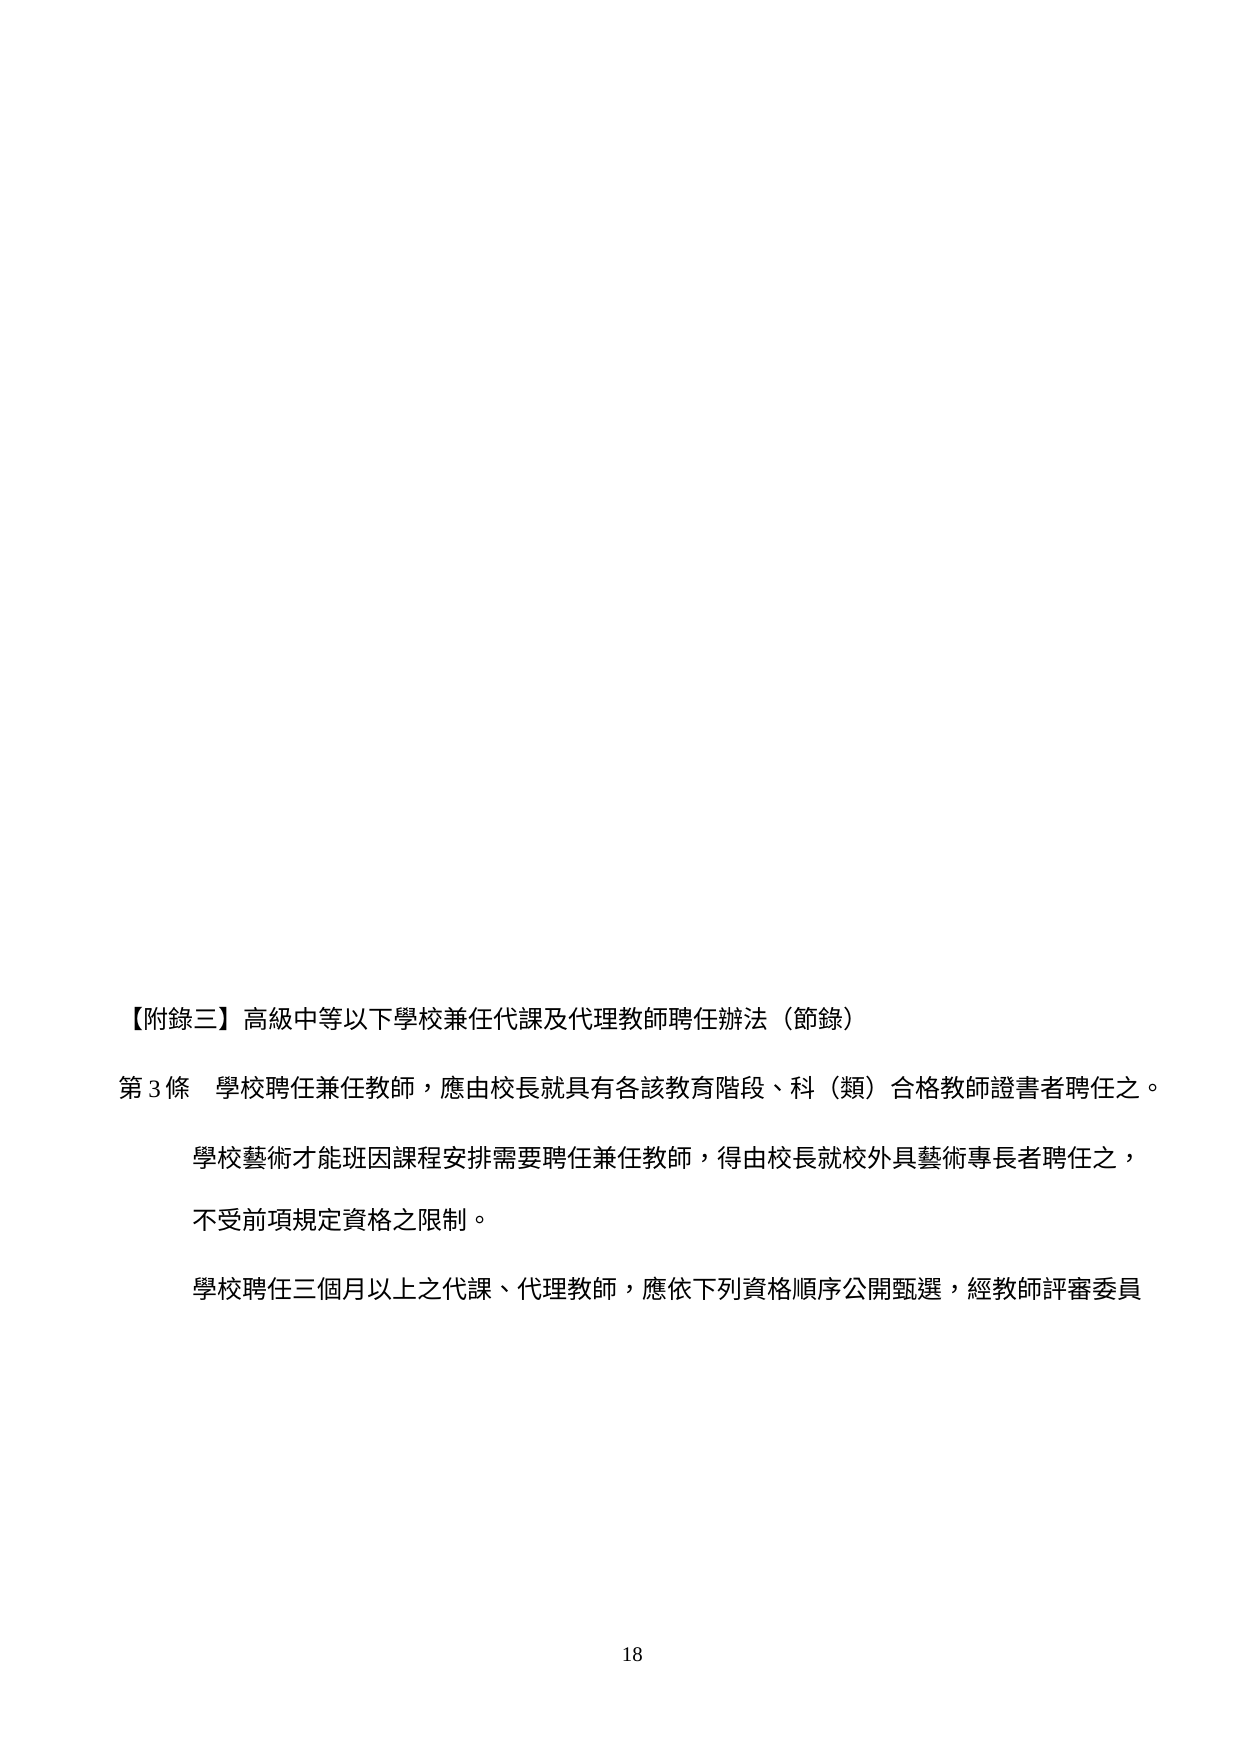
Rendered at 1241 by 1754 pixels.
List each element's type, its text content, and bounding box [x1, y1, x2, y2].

text 學校聘任三個月以上之代課、代理教師，應依下列資格順序公開甄選，經教師評審委員 [192, 1246, 1146, 1309]
text 學校藝術才能班因課程安排需要聘任兼任教師，得由校長就校外具藝術專長者聘任之，不受前項規定資格之限制。 [192, 1114, 1146, 1239]
text 【附錄三】高級中等以下學校兼任代課及代理教師聘任辦法（節錄） [118, 976, 1146, 1038]
text 第3條 學校聘任兼任教師，應由校長就具有各該教育階段、科（類）合格教師證書者聘任之。 [118, 1045, 1146, 1108]
